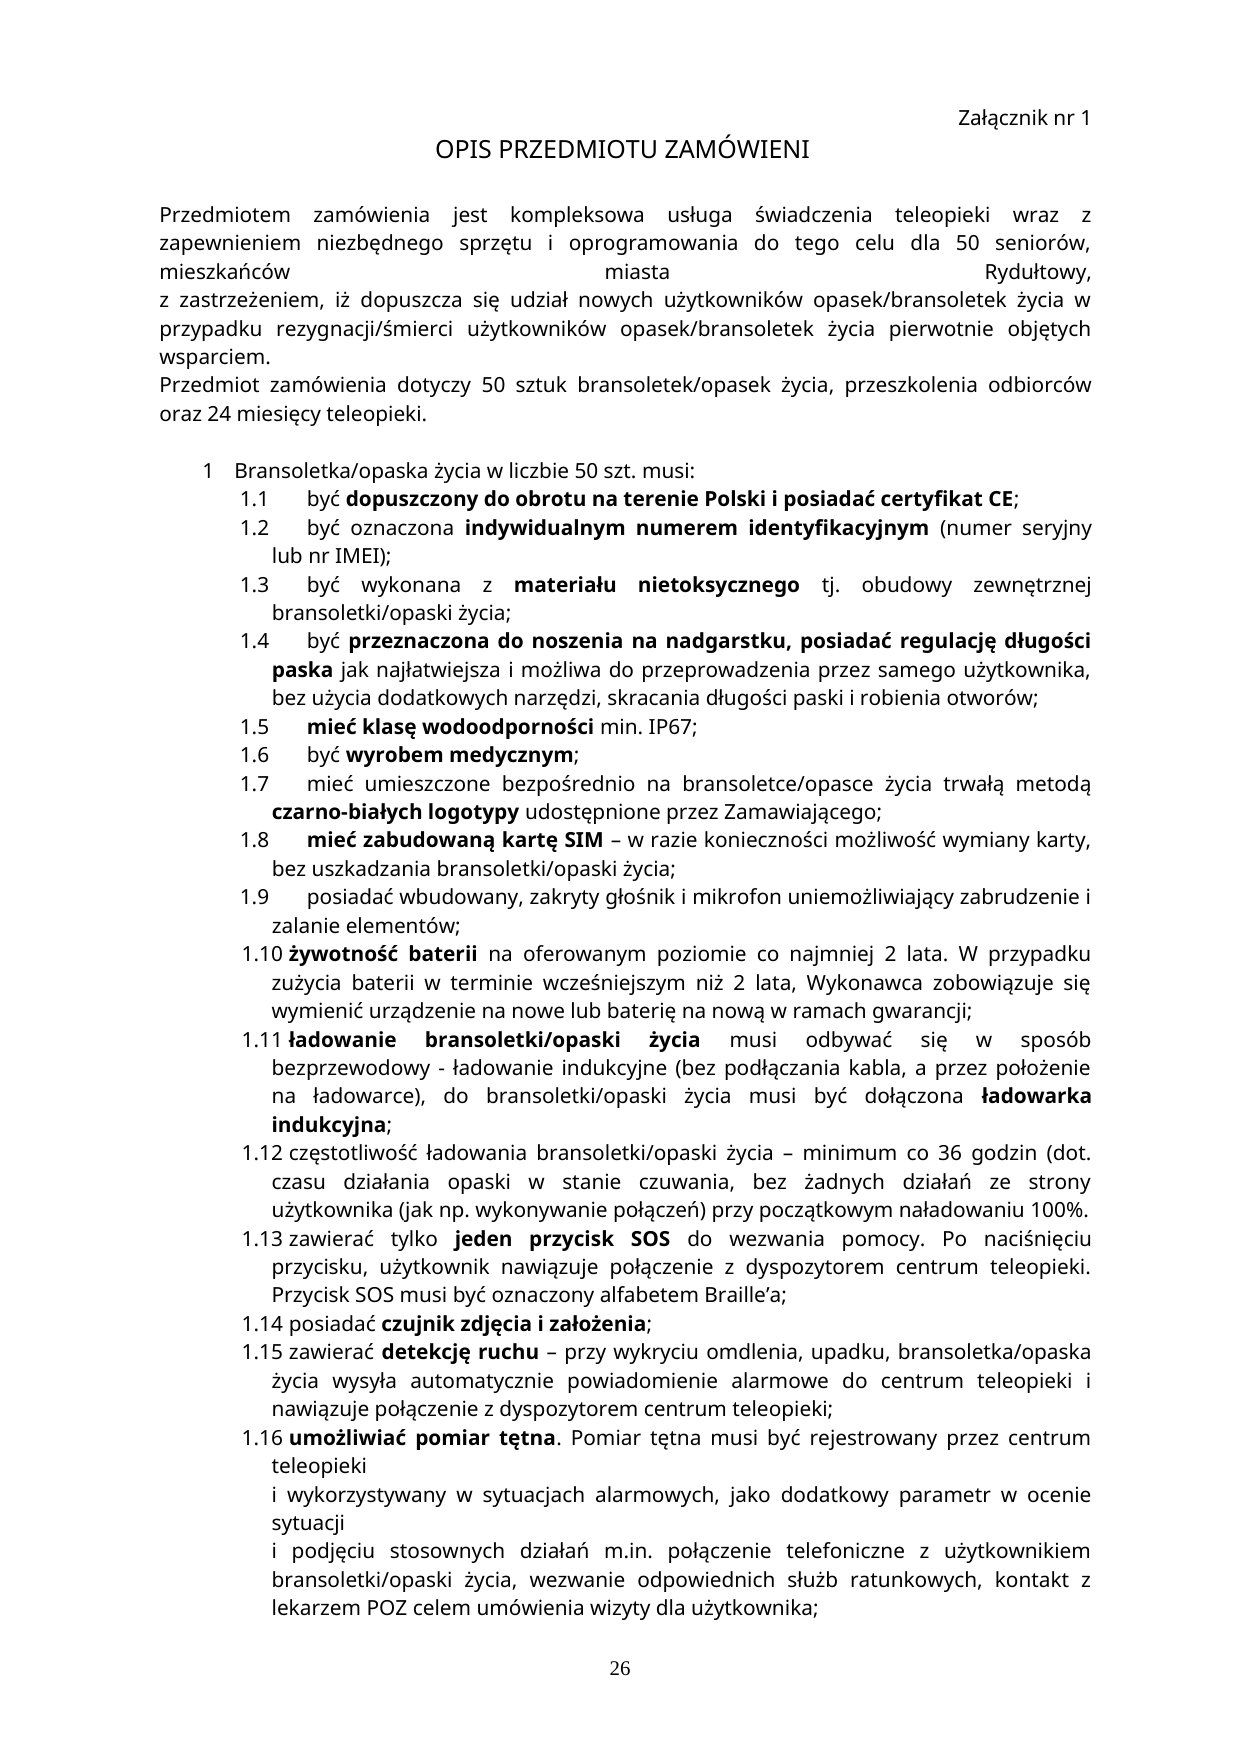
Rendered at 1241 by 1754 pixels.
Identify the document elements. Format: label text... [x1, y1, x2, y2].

list zawierać detekcję ruchu – przy wykryciu omdlenia, upadku, bransoletka/opaska życia wysyła automatycznie powiadomienie alarmowe do centrum teleopieki i nawiązuje połączenie z dyspozytorem centrum teleopieki; [236, 1337, 1092, 1423]
list częstotliwość ładowania bransoletki/opaski życia – minimum co 36 godzin (dot. czasu działania opaski w stanie czuwania, bez żadnych działań ze strony użytkownika (jak np. wykonywanie połączeń) przy początkowym naładowaniu 100%. [236, 1138, 1092, 1224]
list być dopuszczony do obrotu na terenie Polski i posiadać certyfikat CE; [234, 484, 1092, 513]
list ładowanie bransoletki/opaski życia musi odbywać się w sposób bezprzewodowy - ładowanie indukcyjne (bez podłączania kabla, a przez położenie na ładowarce), do bransoletki/opaski życia musi być dołączona ładowarka indukcyjna; [236, 1025, 1092, 1138]
list mieć klasę wodoodporności min. IP67; [234, 712, 1092, 740]
list być oznaczona indywidualnym numerem identyfikacyjnym (numer seryjny lub nr IMEI); [234, 513, 1092, 570]
list mieć zabudowaną kartę SIM – w razie konieczności możliwość wymiany karty, bez uszkadzania bransoletki/opaski życia; [234, 826, 1092, 882]
list umożliwiać pomiar tętna. Pomiar tętna musi być rejestrowany przez centrum teleopieki i wykorzystywany w sytuacjach alarmowych, jako dodatkowy parametr w ocenie sytuacji i podjęciu stosownych działań m.in. połączenie telefoniczne z użytkownikiem bransoletki/opaski życia, wezwanie odpowiednich służb ratunkowych, kontakt z lekarzem POZ celem umówienia wizyty dla użytkownika; [236, 1423, 1092, 1622]
list być przeznaczona do noszenia na nadgarstku, posiadać regulację długości paska jak najłatwiejsza i możliwa do przeprowadzenia przez samego użytkownika, bez użycia dodatkowych narzędzi, skracania długości paski i robienia otworów; [234, 627, 1092, 712]
list Przedmiotem zamówienia jest kompleksowa usługa świadczenia teleopieki wraz z zapewnieniem niezbędnego sprzętu i oprogramowania do tego celu dla 50 seniorów, mieszkańców miasta Rydułtowy, z zastrzeżeniem, iż dopuszcza się udział nowych użytkowników opasek/bransoletek życia w przypadku rezygnacji/śmierci użytkowników opasek/bransoletek życia pierwotnie objętych wsparciem. [82, 200, 1092, 371]
list być wykonana z materiału nietoksycznego tj. obudowy zewnętrznej bransoletki/opaski życia; [234, 570, 1092, 627]
list żywotność baterii na oferowanym poziomie co najmniej 2 lata. W przypadku zużycia baterii w terminie wcześniejszym niż 2 lata, Wykonawca zobowiązuje się wymienić urządzenie na nowe lub baterię na nową w ramach gwarancji; [236, 939, 1092, 1025]
text Załącznik nr 1 [159, 103, 1092, 132]
list być wyrobem medycznym; [234, 740, 1092, 769]
list posiadać czujnik zdjęcia i założenia; [236, 1309, 1092, 1337]
list posiadać wbudowany, zakryty głośnik i mikrofon uniemożliwiający zabrudzenie i zalanie elementów; [234, 882, 1092, 939]
list Przedmiot zamówienia dotyczy 50 sztuk bransoletek/opasek życia, przeszkolenia odbiorców oraz 24 miesięcy teleopieki. [159, 371, 1092, 427]
list zawierać tylko jeden przycisk SOS do wezwania pomocy. Po naciśnięciu przycisku, użytkownik nawiązuje połączenie z dyspozytorem centrum teleopieki. Przycisk SOS musi być oznaczony alfabetem Braille’a; [236, 1224, 1092, 1309]
list Bransoletka/opaska życia w liczbie 50 szt. musi: [197, 456, 1092, 484]
text OPIS PRZEDMIOTU ZAMÓWIENI [159, 132, 1092, 166]
list mieć umieszczone bezpośrednio na bransoletce/opasce życia trwałą metodą czarno-białych logotypy udostępnione przez Zamawiającego; [234, 769, 1092, 826]
